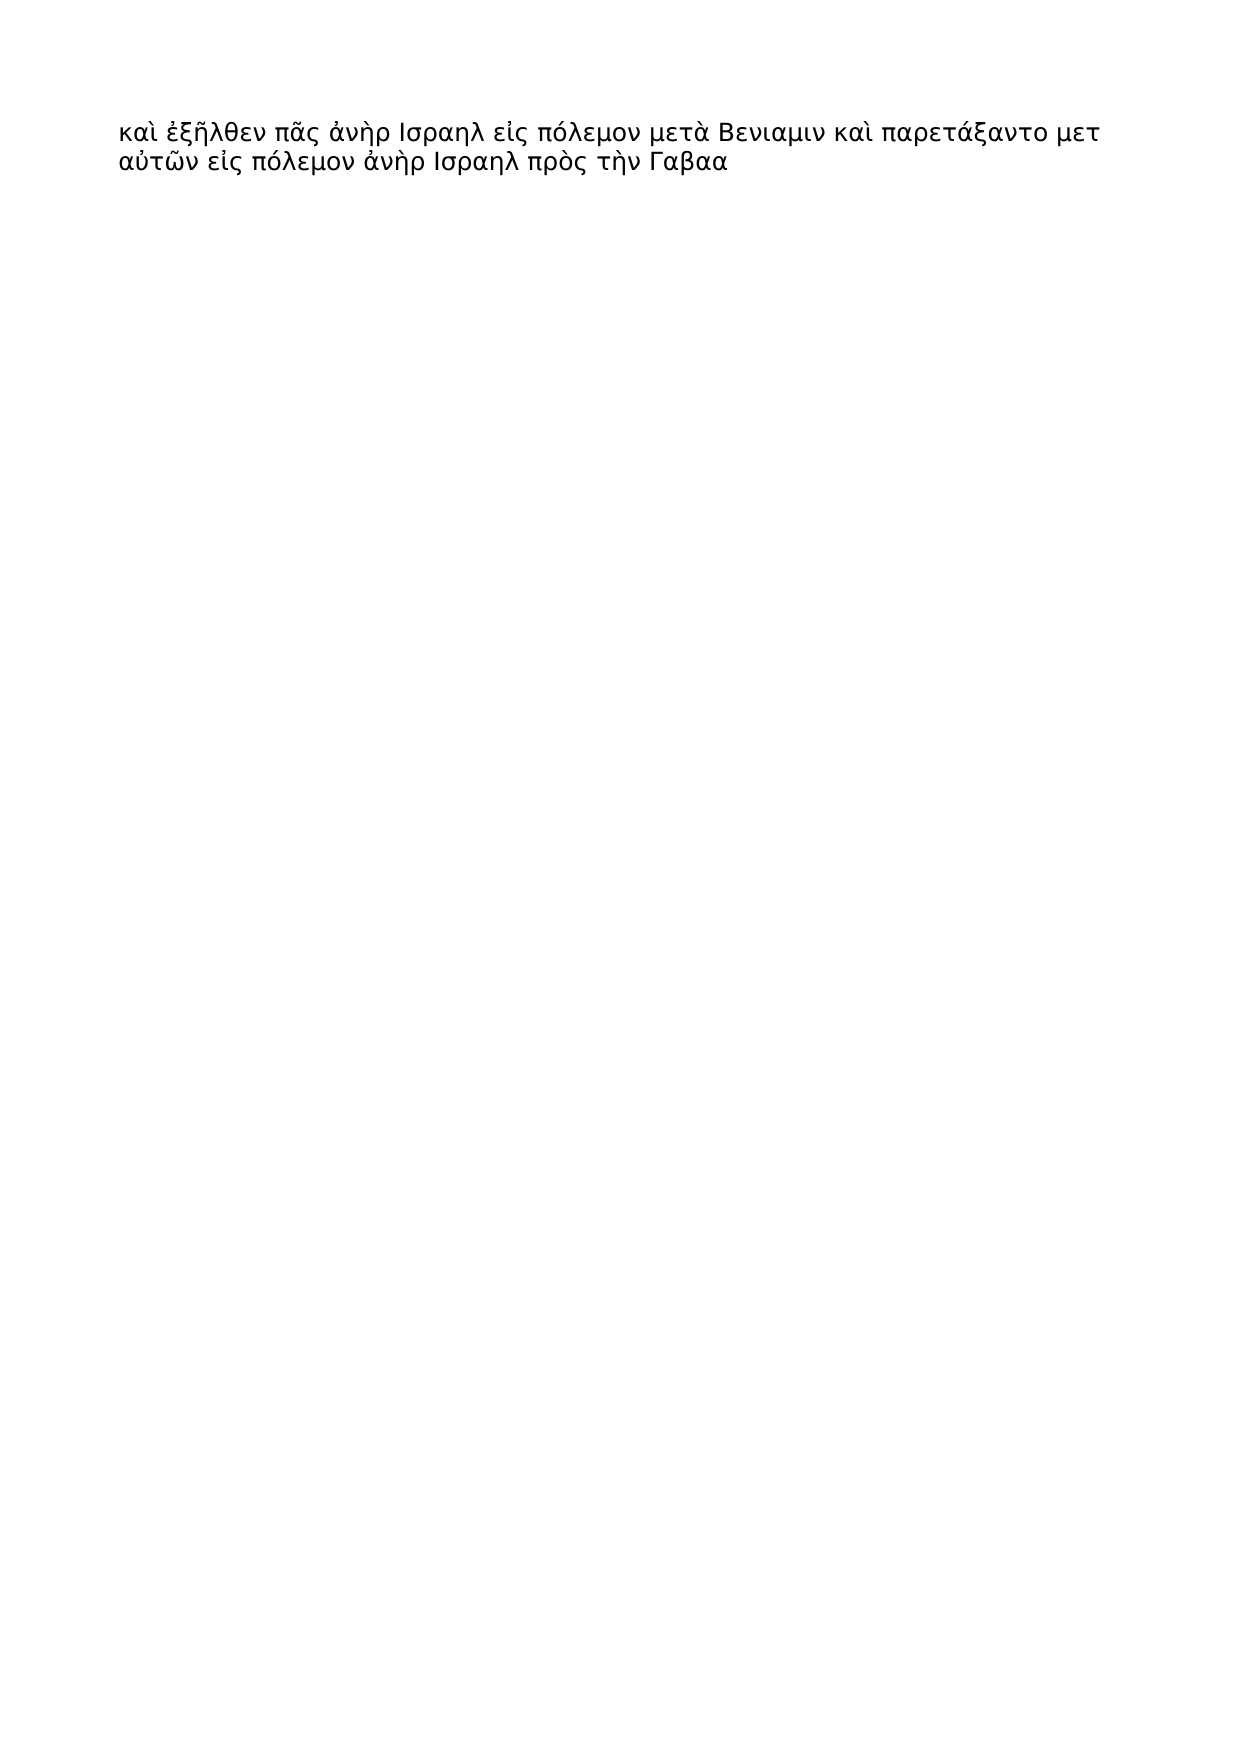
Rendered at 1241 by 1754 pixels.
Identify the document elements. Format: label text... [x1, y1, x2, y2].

text καὶ ἐξῆλθεν πᾶς ἀνὴρ Ισραηλ εἰς πόλεμον μετὰ Βενιαμιν καὶ παρετάξαντο μετ αὐτῶν εἰς πόλεμον ἀνὴρ Ισραηλ πρὸς τὴν Γαβαα [118, 118, 1122, 176]
